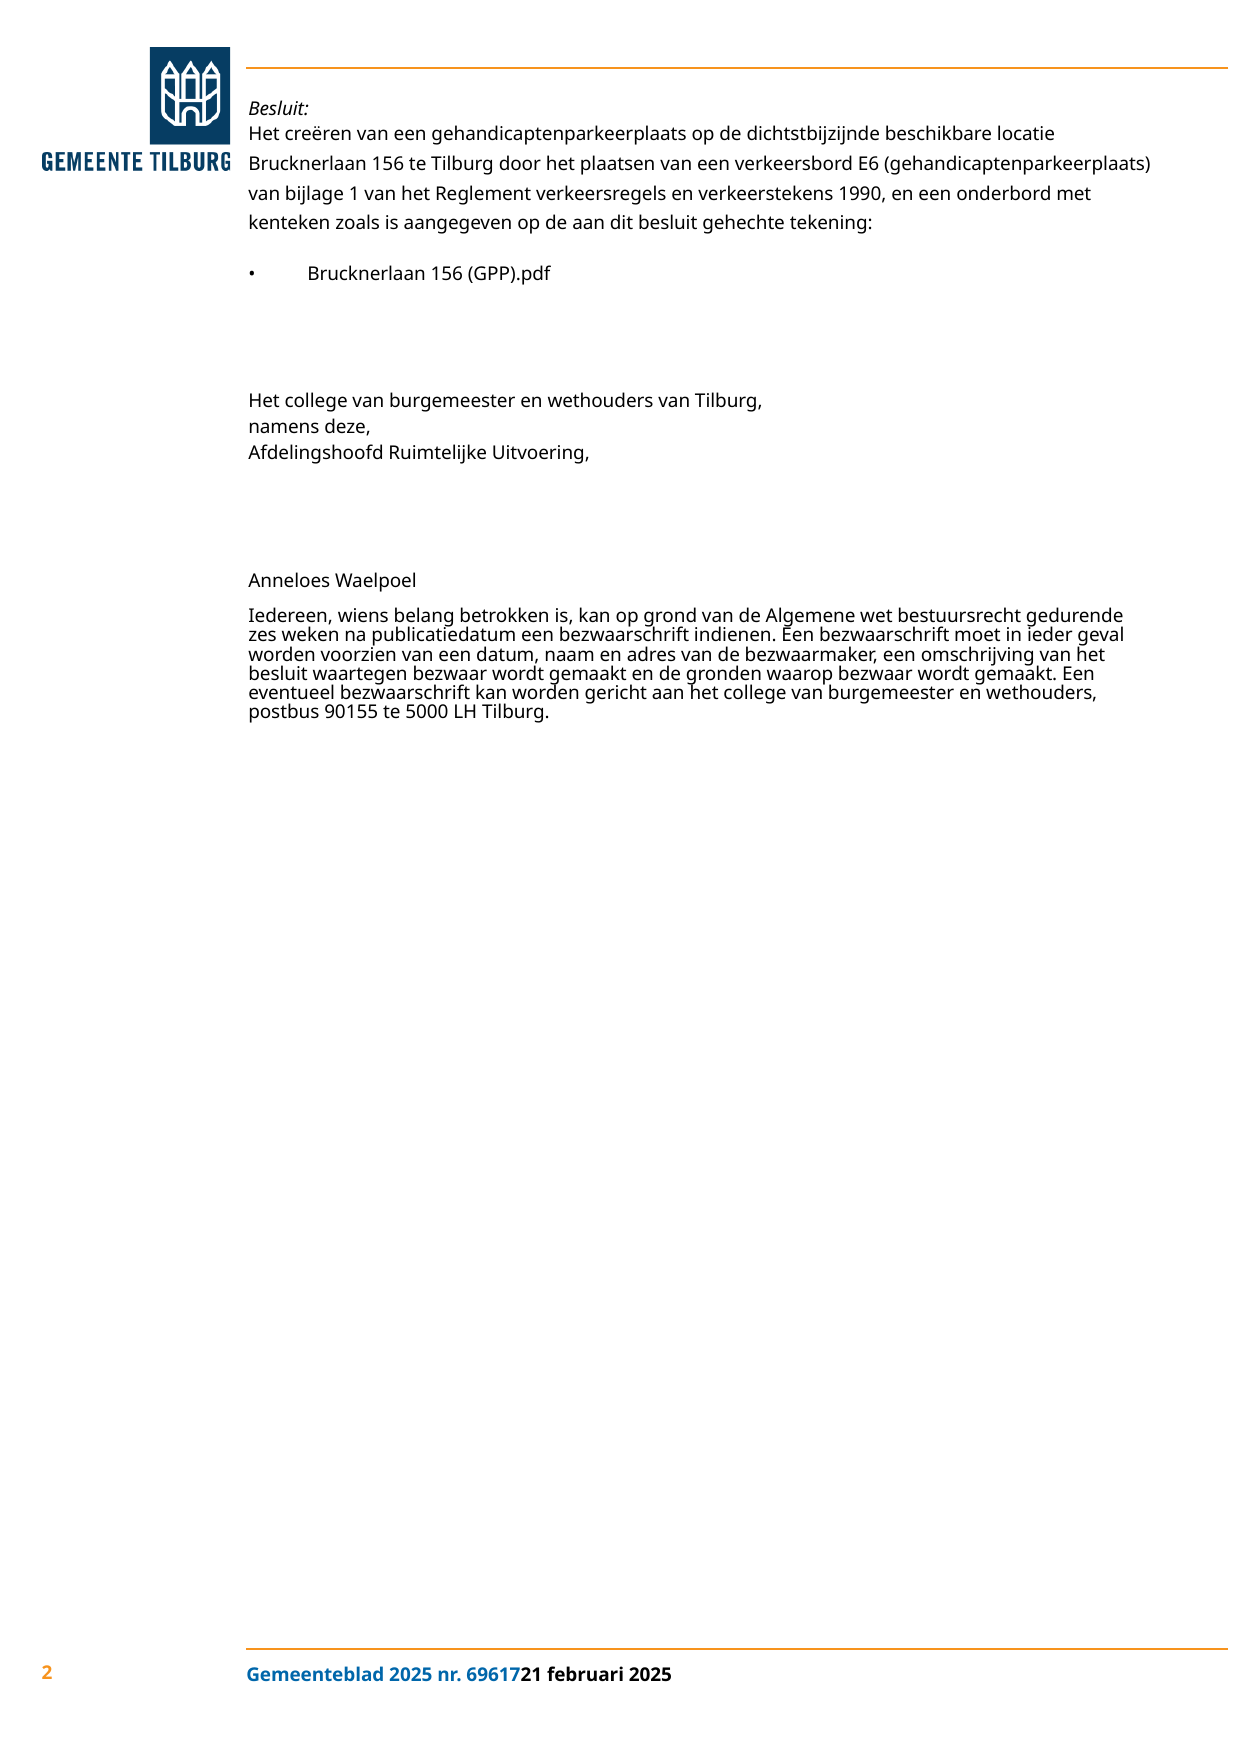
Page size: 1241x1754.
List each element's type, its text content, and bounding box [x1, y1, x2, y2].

text Anneloes Waelpoel [248, 568, 1152, 593]
text Iedereen, wiens belang betrokken is, kan op grond van de Algemene wet bestuursrecht gedurende zes weken na publicatiedatum een bezwaarschrift indienen. Een bezwaarschrift moet in ieder geval worden voorzien van een datum, naam en adres van de bezwaarmaker, een omschrijving van het besluit waartegen bezwaar wordt gemaakt en de gronden waarop bezwaar wordt gemaakt. Een eventueel bezwaarschrift kan worden gericht aan het college van burgemeester en wethouders, postbus 90155 te 5000 LH Tilburg. [248, 607, 1152, 723]
picture [41, 47, 231, 172]
text Besluit: [248, 95, 1152, 121]
text namens deze, [248, 413, 1152, 439]
text Afdelingshoofd Ruimtelijke Uitvoering, [248, 439, 1152, 465]
text Het college van burgemeester en wethouders van Tilburg, [248, 387, 1152, 413]
text Het creëren van een gehandicaptenparkeerplaats op de dichtstbijzijnde beschikbare locatie Brucknerlaan 156 te Tilburg door het plaatsen van een verkeersbord E6 (gehandicaptenparkeerplaats) van bijlage 1 van het Reglement verkeersregels en verkeerstekens 1990, en een onderbord met kenteken zoals is aangegeven op de aan dit besluit gehechte tekening: [248, 121, 1152, 235]
list Brucknerlaan 156 (GPP).pdf [248, 260, 1152, 285]
